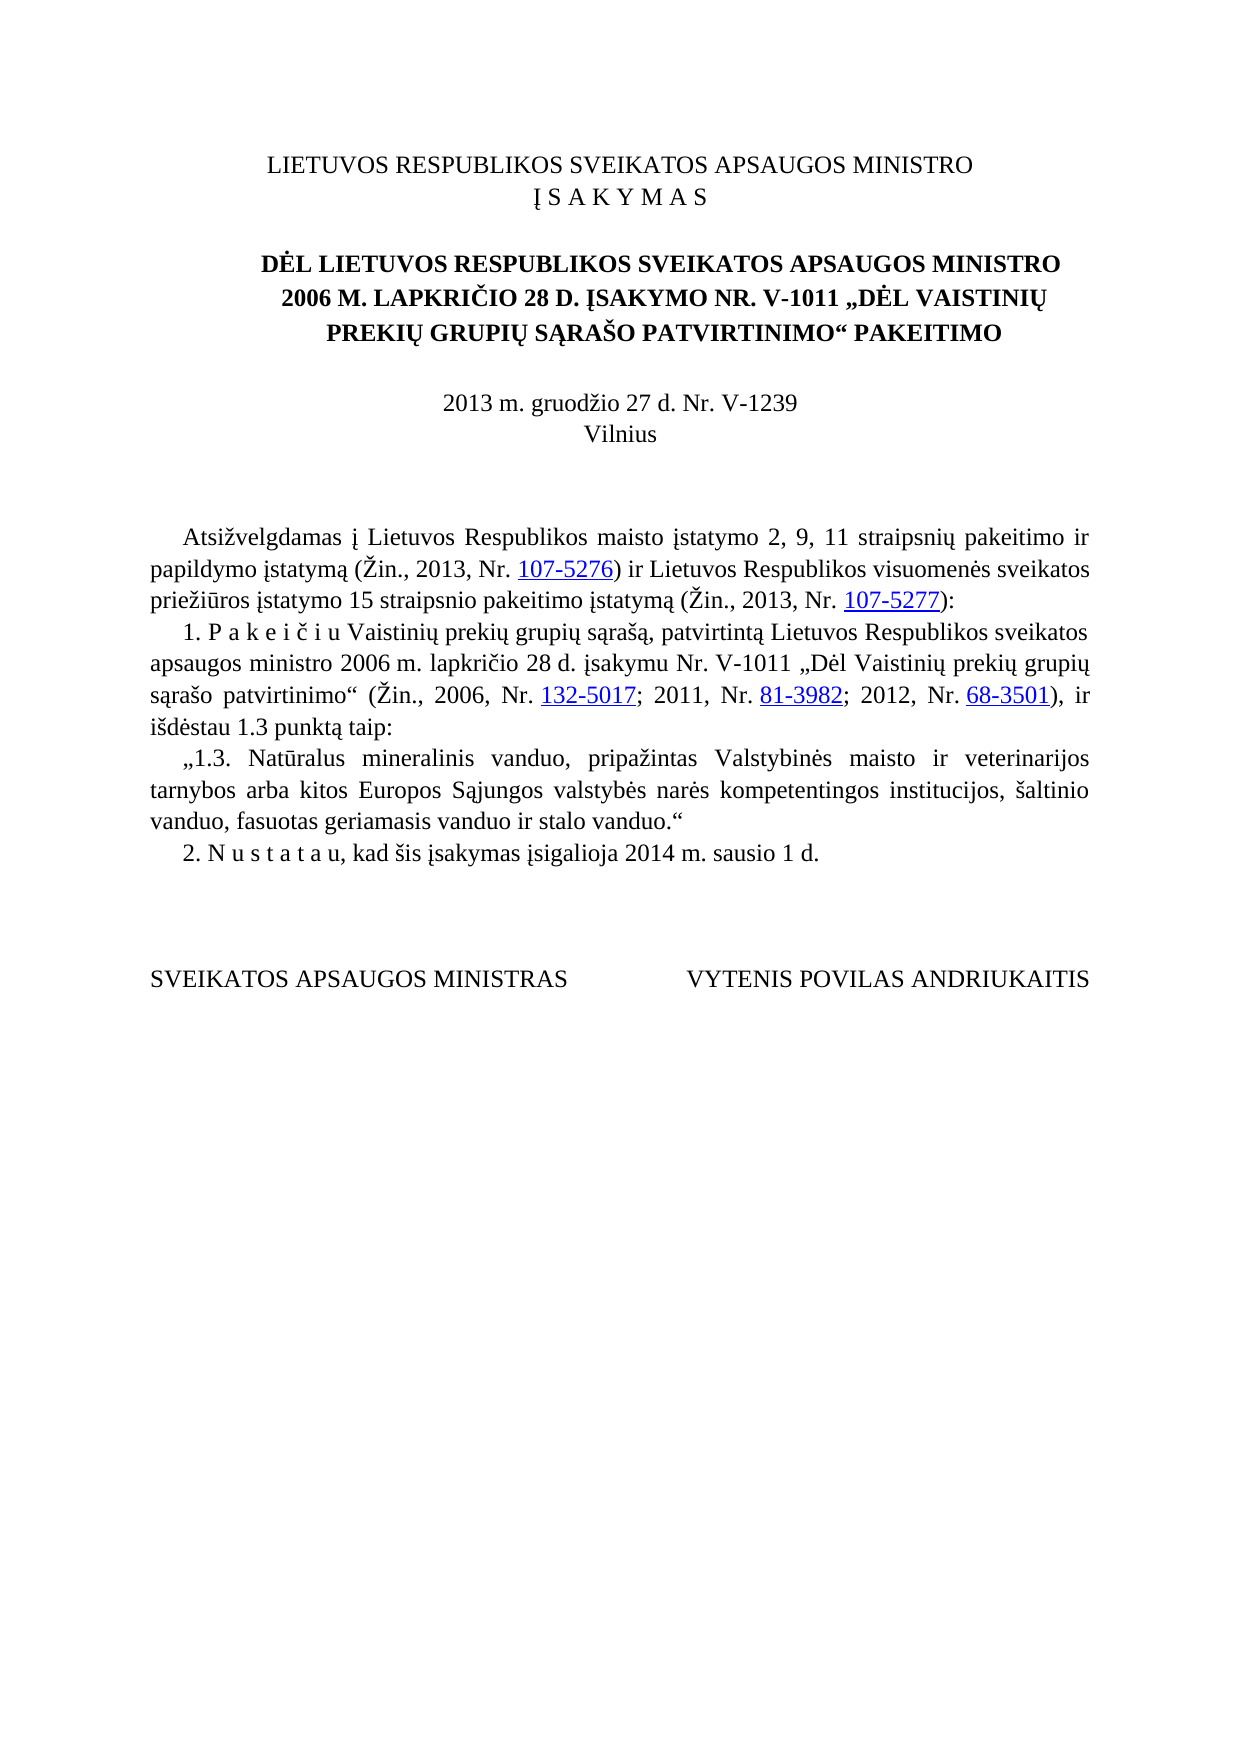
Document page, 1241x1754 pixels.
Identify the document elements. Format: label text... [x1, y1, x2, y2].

text Į S A K Y M A S [150, 182, 1090, 210]
text Vilnius [150, 419, 1090, 448]
text LIETUVOS RESPUBLIKOS SVEIKATOS APSAUGOS MINISTRO [150, 150, 1090, 179]
text DĖL LIETUVOS RESPUBLIKOS SVEIKATOS APSAUGOS MINISTRO 2006 M. LAPKRIČIO 28 D. ĮSAKYMO NR. V-1011 „DĖL VAISTINIŲ PREKIŲ GRUPIŲ SĄRAŠO PATVIRTINIMO“ PAKEITIMO [238, 249, 1090, 346]
text 2. N u s t a t a u, kad šis įsakymas įsigalioja 2014 m. sausio 1 d. [150, 838, 1090, 867]
text 1. P a k e i č i u Vaistinių prekių grupių sąrašą, patvirtintą Lietuvos Respublikos sveikatos apsaugos ministro 2006 m. lapkričio 28 d. įsakymu Nr. V-1011 „Dėl Vaistinių prekių grupių sąrašo patvirtinimo“ (Žin., 2006, Nr. 132-5017; 2011, Nr. 81-3982; 2012, Nr. 68-3501), ir išdėstau 1.3 punktą taip: [150, 617, 1090, 740]
text Atsižvelgdamas į Lietuvos Respublikos maisto įstatymo 2, 9, 11 straipsnių pakeitimo ir papildymo įstatymą (Žin., 2013, Nr. 107-5276) ir Lietuvos Respublikos visuomenės sveikatos priežiūros įstatymo 15 straipsnio pakeitimo įstatymą (Žin., 2013, Nr. 107-5277): [150, 522, 1090, 614]
text 2013 m. gruodžio 27 d. Nr. V-1239 [150, 388, 1090, 417]
text SVEIKATOS APSAUGOS MINISTRAS VYTENIS POVILAS ANDRIUKAITIS [150, 964, 1090, 993]
text „1.3. Natūralus mineralinis vanduo, pripažintas Valstybinės maisto ir veterinarijos tarnybos arba kitos Europos Sąjungos valstybės narės kompetentingos institucijos, šaltinio vanduo, fasuotas geriamasis vanduo ir stalo vanduo.“ [150, 743, 1090, 835]
